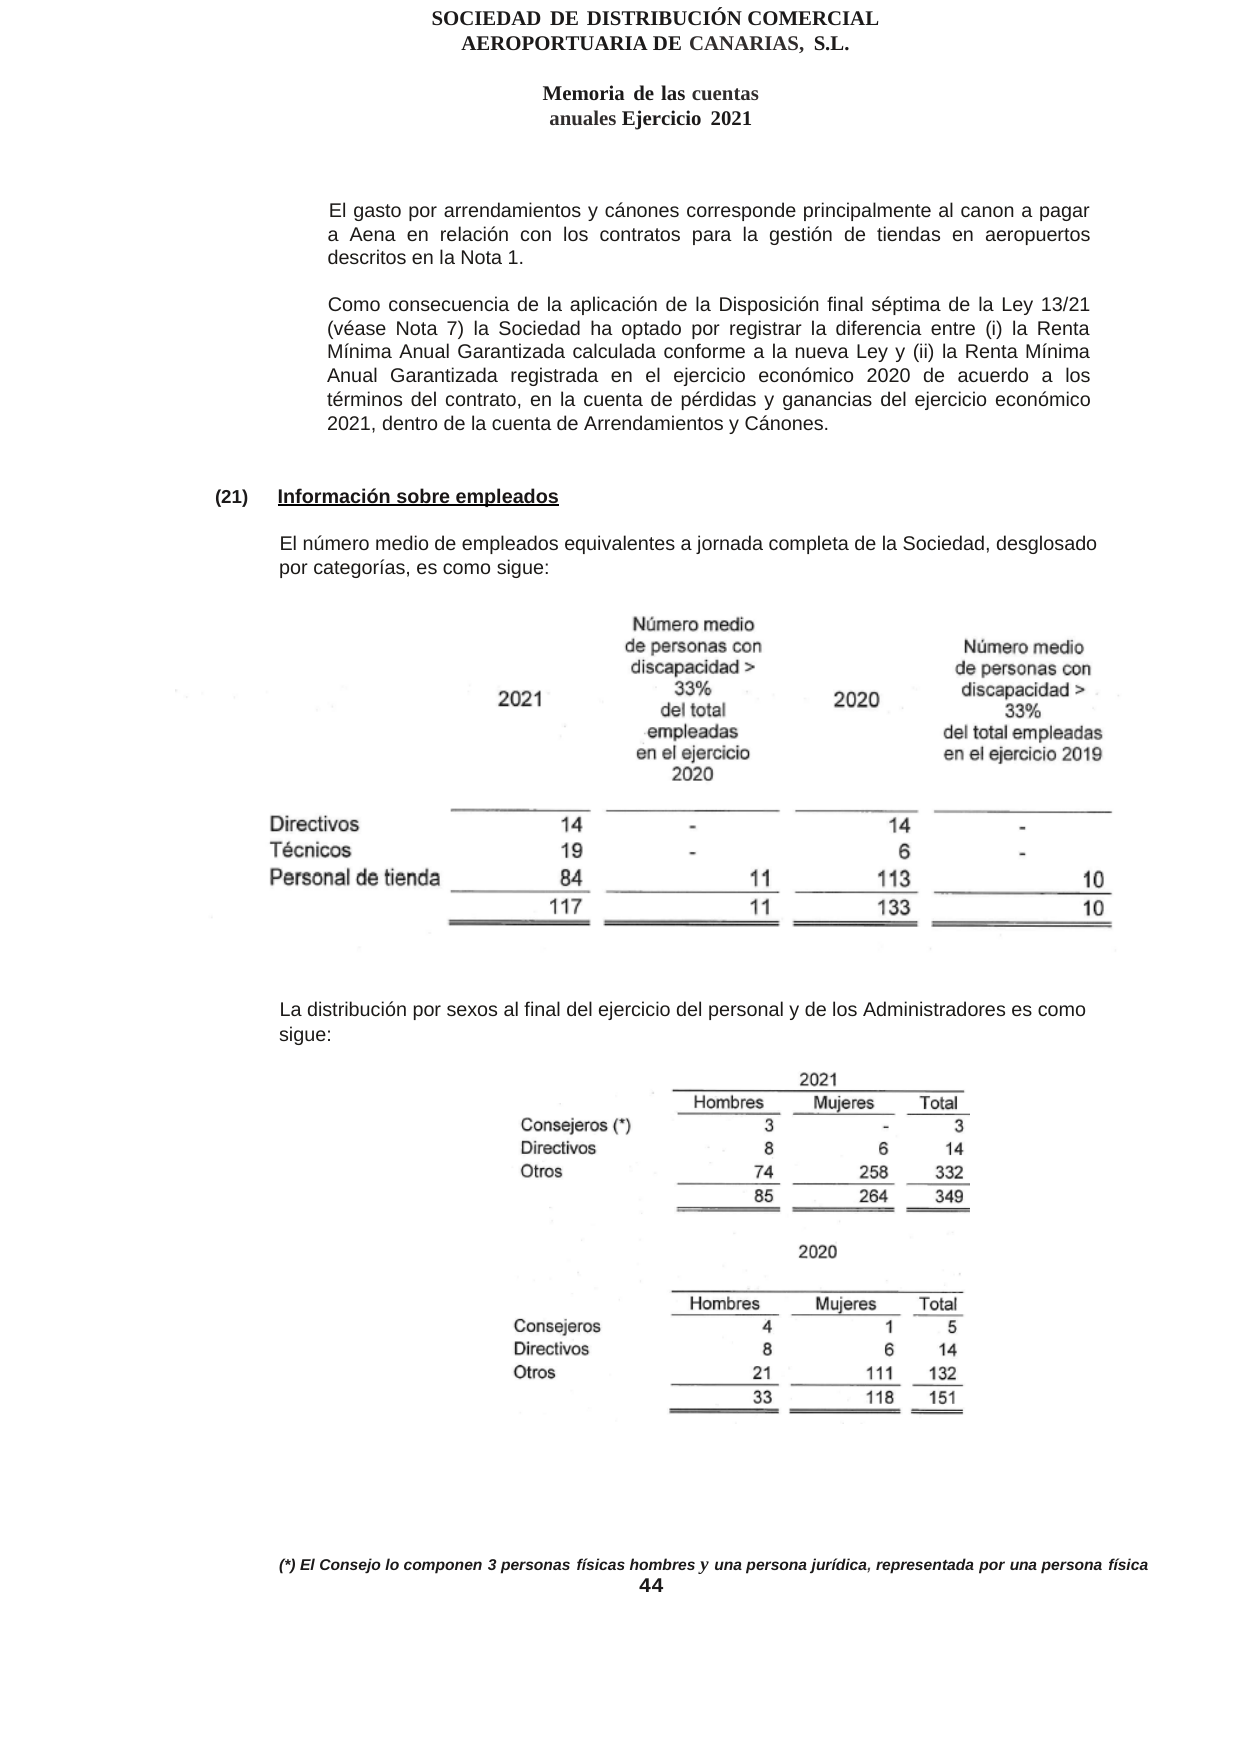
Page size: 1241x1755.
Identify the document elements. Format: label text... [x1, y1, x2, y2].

subtitle La distribución por sexos al final del ejercicio del personal y de los Administradores es como sigue: [279, 998, 1112, 1045]
subtitle Como consecuencia de la aplicación de la Disposición final séptima de la Ley 13/21 (véase Nota 7) la Sociedad ha optado por registrar la diferencia entre (i) la Renta Mínima Anual Garantizada calculada conforme a la nueva Ley y (ii) la Renta Mínima Anual Garantizada registrada en el ejercicio económico 2020 de acuerdo a los términos del contrato, en la cuenta de pérdidas y ganancias del ejercicio económico 2021, dentro de la cuenta de Arrendamientos y Cánones. [327, 293, 1092, 434]
subtitle (*) El Consejo lo componen 3 personas físicas hombres y una persona jurídica, representada por una persona física [279, 1553, 1218, 1574]
subtitle 44 [639, 1575, 1218, 1620]
subtitle Memoria de las cuentas anuales Ejercicio 2021 [512, 81, 789, 130]
subtitle SOCIEDAD DE DISTRIBUCIÓN COMERCIAL AEROPORTUARIA DE CANARIAS, S.L. [393, 5, 918, 55]
list Información sobre empleados [215, 484, 1218, 507]
subtitle El gasto por arrendamientos y cánones corresponde principalmente al canon a pagar a Aena en relación con los contratos para la gestión de tiendas en aeropuertos descritos en la Nota 1. [327, 199, 1091, 269]
subtitle El número medio de empleados equivalentes a jornada completa de la Sociedad, desglosado por categorías, es como sigue: [279, 532, 1112, 579]
